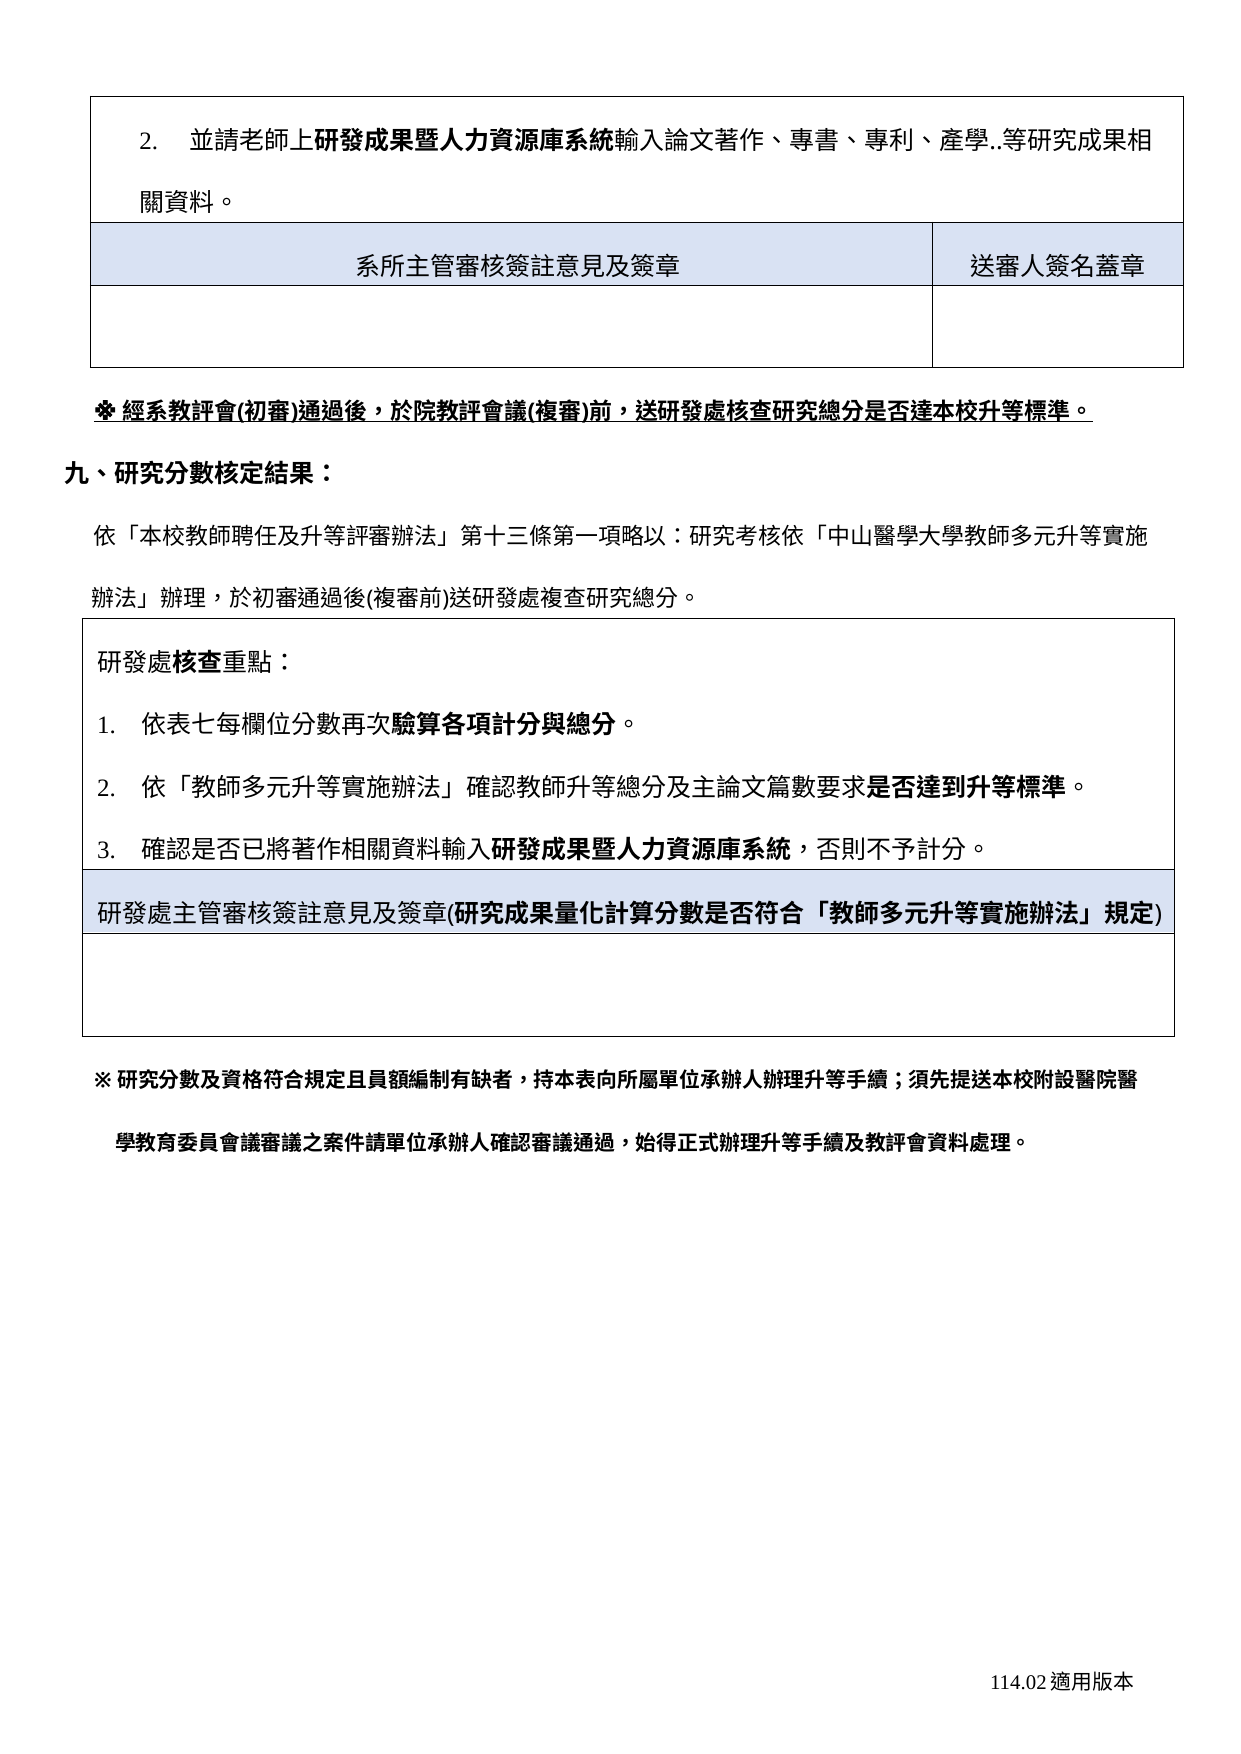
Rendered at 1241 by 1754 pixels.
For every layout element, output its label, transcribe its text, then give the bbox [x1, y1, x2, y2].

table_cell 送審人簽名蓋章 [933, 223, 1183, 285]
text 九、研究分數核定結果： [64, 430, 1152, 493]
table_cell [91, 286, 932, 367]
text ※ 研究分數及資格符合規定且員額編制有缺者，持本表向所屬單位承辦人辦理升等手續；須先提送本校附設醫院醫學教育委員會議審議之案件請單位承辦人確認審議通過，始得正式辦理升等手續及教評會資料處理。 [94, 1037, 1152, 1162]
table_header 研發處核查重點： 依表七每欄位分數再次驗算各項計分與總分。 依「教師多元升等實施辦法」確認教師升等總分及主論文篇數要求是否達到升等標準。 確認是否已將著作相關資料輸入研發成果暨人力資源庫系統，否則不予計分。 [83, 619, 1174, 869]
table_cell [83, 934, 1174, 1036]
text 依「本校教師聘任及升等評審辦法」第十三條第一項略以：研究考核依「中山醫學大學教師多元升等實施辦法」辦理，於初審通過後(複審前)送研發處複查研究總分。 [91, 493, 1152, 618]
text  經系教評會(初審)通過後，於院教評會議(複審)前，送研發處核查研究總分是否達本校升等標準。 [94, 368, 1152, 430]
table_cell 研發處主管審核簽註意見及簽章(研究成果量化計算分數是否符合「教師多元升等實施辦法」規定) [83, 870, 1174, 932]
table_cell 系所主管審核簽註意見及簽章 [91, 223, 932, 285]
table_header 系所初核重點： 初核表七教師著作及研究成果量化計分表每格欄位的正確性及是否認列。 並請老師上研發成果暨人力資源庫系統輸入論文著作、專書、專利、產學..等研究成果相關資料。 [91, 97, 1183, 222]
table_cell [933, 286, 1183, 367]
